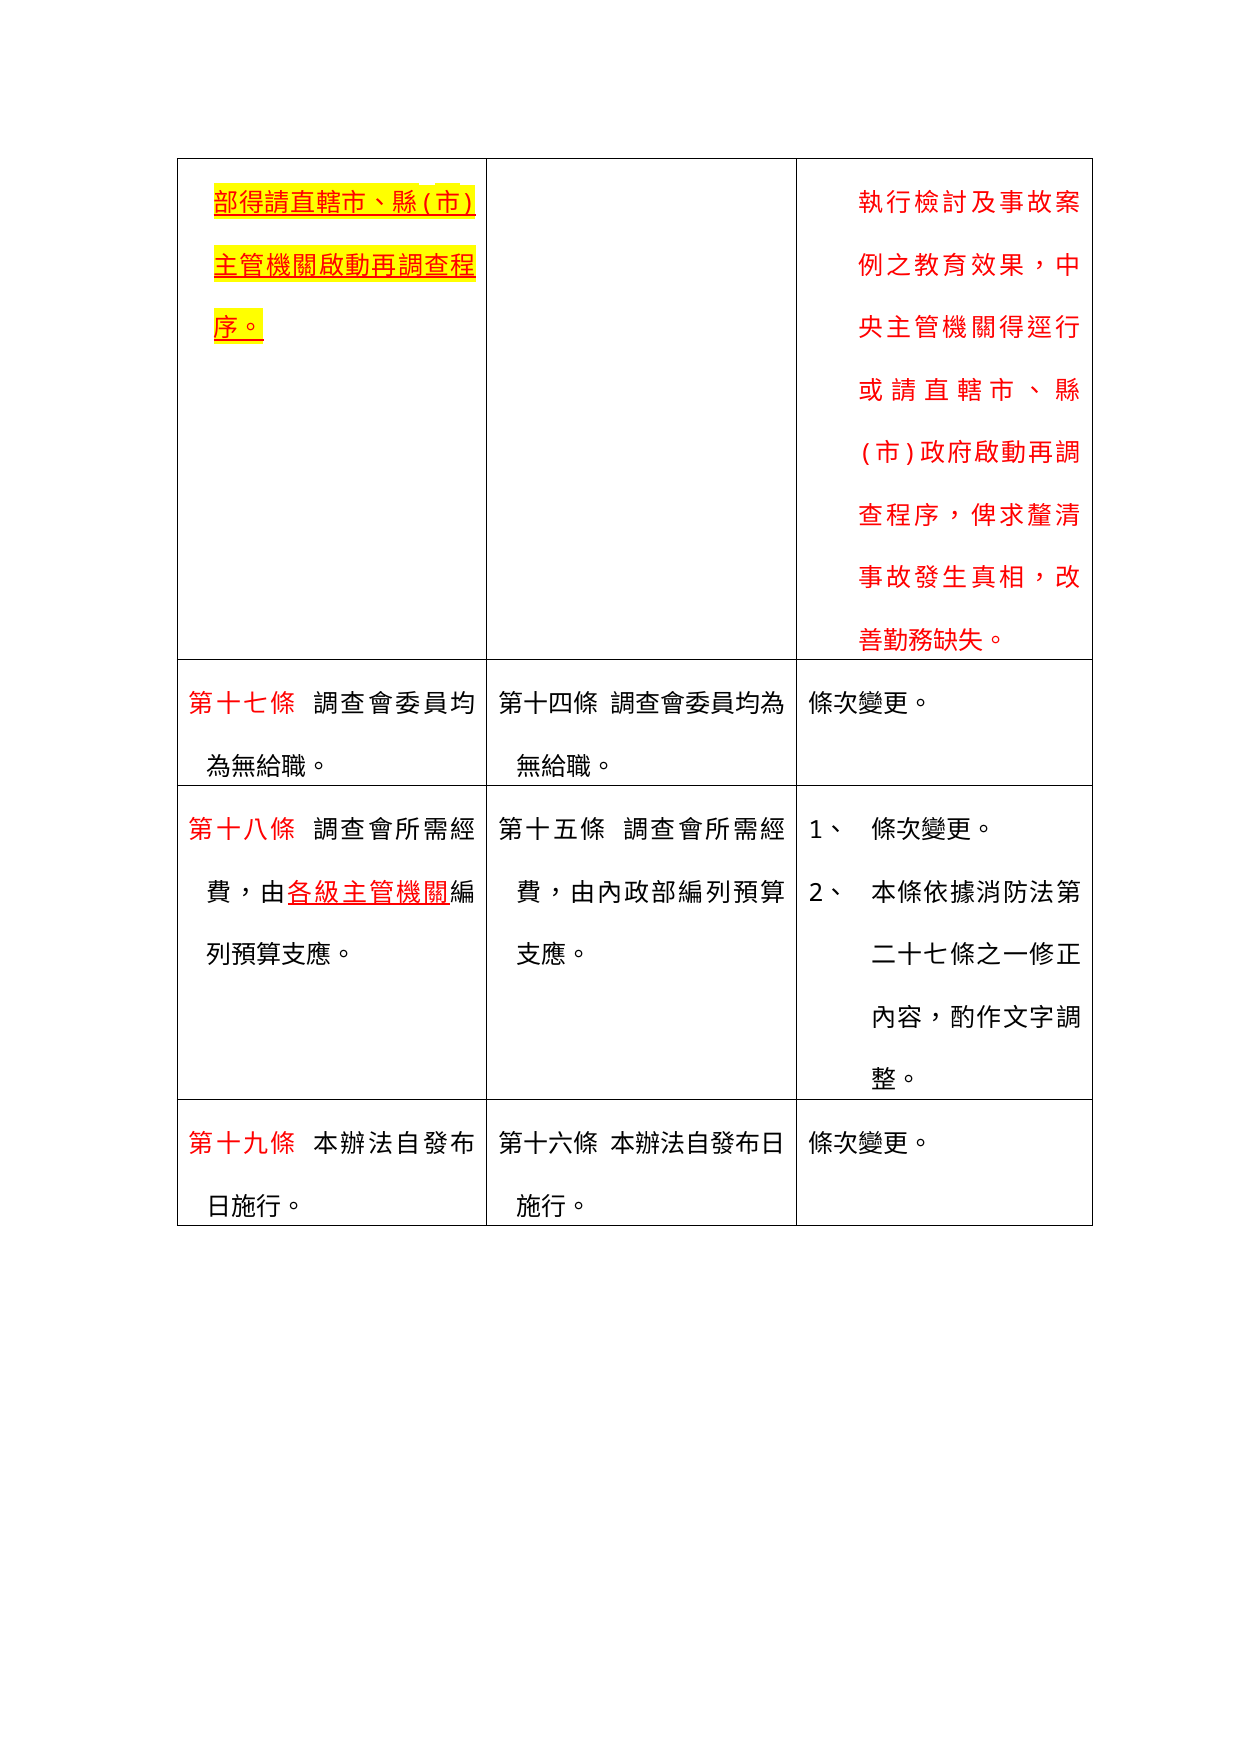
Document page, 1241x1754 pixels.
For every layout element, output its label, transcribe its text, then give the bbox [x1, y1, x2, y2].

table_cell 條次變更。 [797, 660, 1092, 785]
table_cell 第十六條 本辦法自發布日施行。 [487, 1100, 796, 1225]
table_cell 條次變更。 本條依據消防法第二十七條之一修正內容，酌作文字調整。 [797, 786, 1092, 1099]
table_cell 執行檢討及事故案例之教育效果，中央主管機關得逕行或請直轄市、縣(市)政府啟動再調查程序，俾求釐清事故發生真相，改善勤務缺失。 [797, 159, 1092, 659]
table_cell [487, 159, 796, 659]
table_cell 第十八條 調查會所需經費，由各級主管機關編列預算支應。 [178, 786, 486, 1099]
table_cell 第十五條 調查會所需經費，由內政部編列預算支應。 [487, 786, 796, 1099]
table_cell 第十四條 調查會委員均為無給職。 [487, 660, 796, 785]
table_cell 部得請直轄市、縣(市)主管機關啟動再調查程序。 [178, 159, 486, 659]
table_cell 第十九條 本辦法自發布日施行。 [178, 1100, 486, 1225]
table_cell 條次變更。 [797, 1100, 1092, 1225]
table_cell 第十七條 調查會委員均為無給職。 [178, 660, 486, 785]
